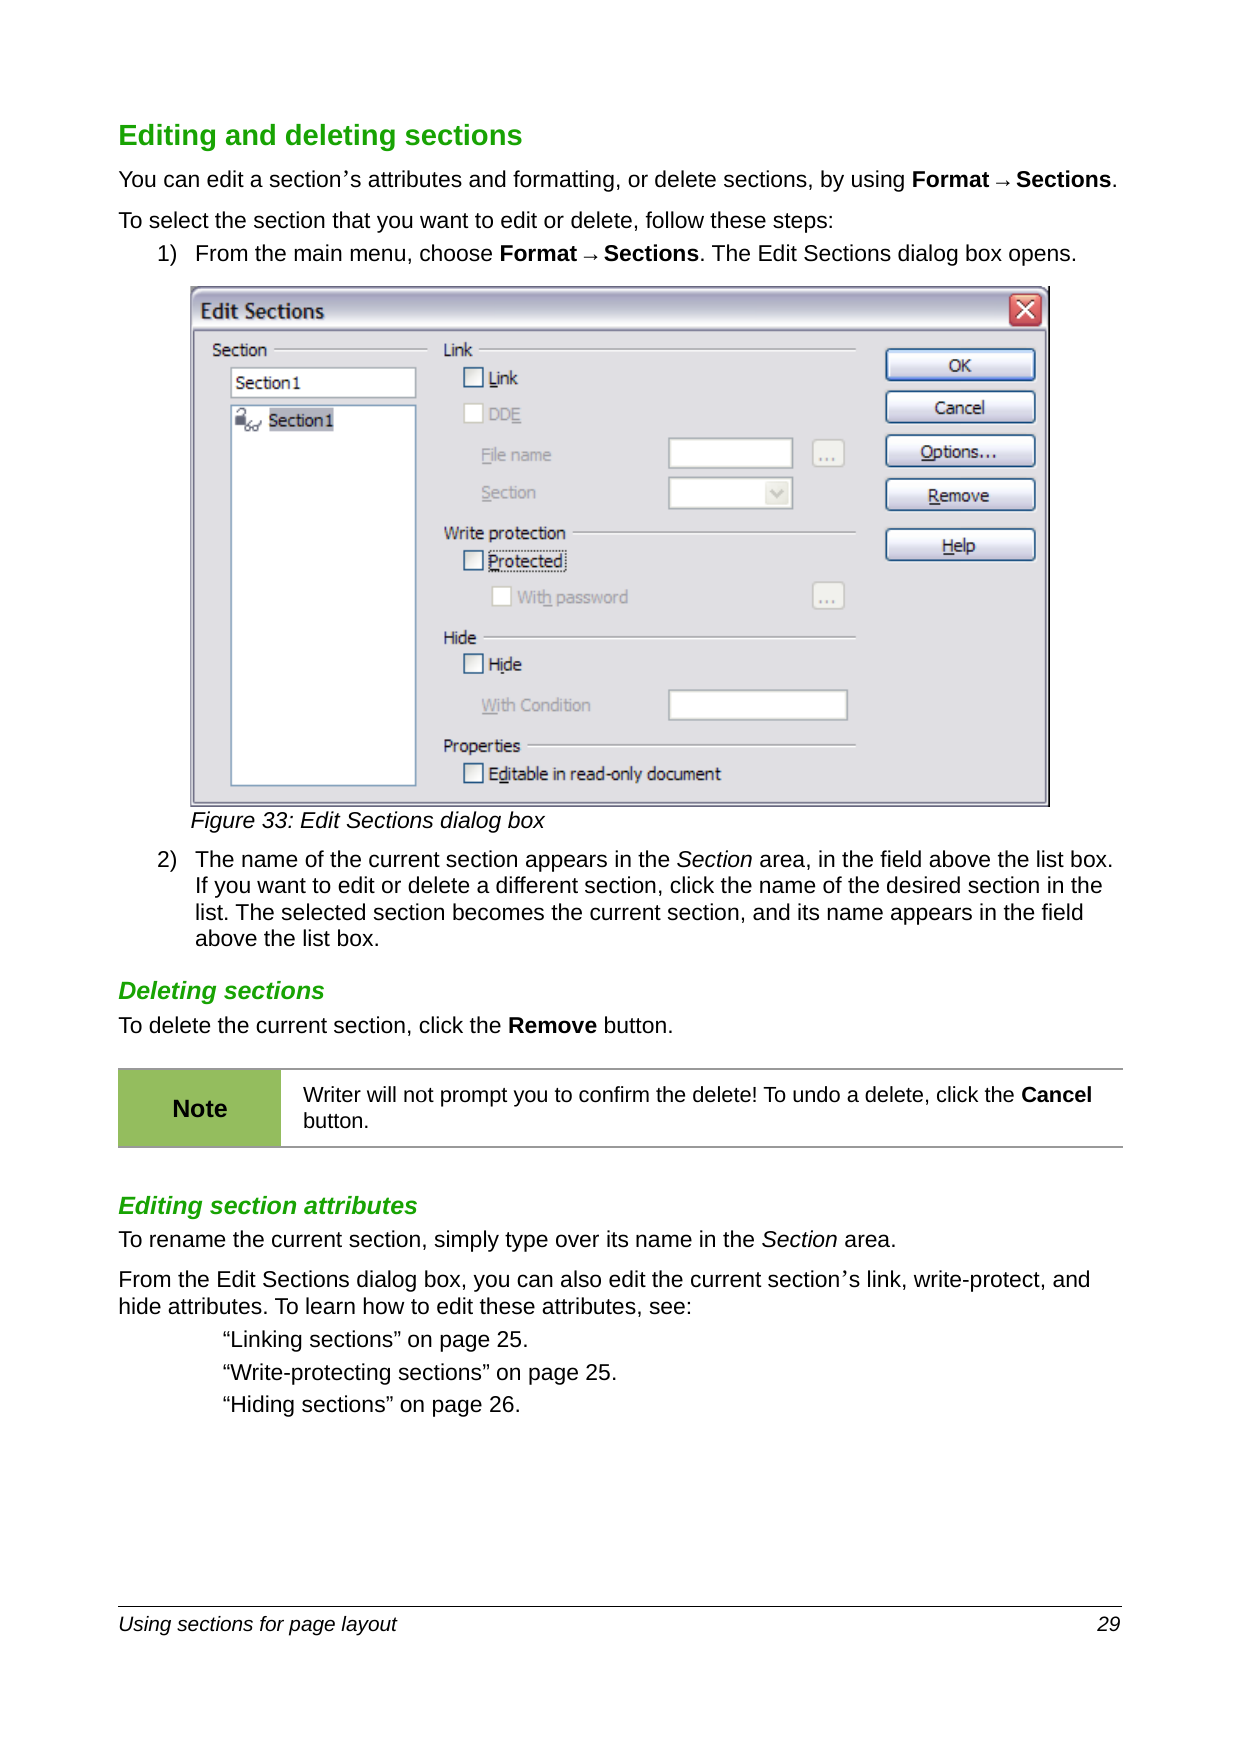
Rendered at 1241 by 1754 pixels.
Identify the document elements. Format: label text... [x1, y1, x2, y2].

list From the main menu, choose Format → Sections. The Edit Sections dialog box opens. [177, 239, 1122, 268]
text Figure 33: Edit Sections dialog box [190, 807, 1050, 833]
picture [190, 286, 1050, 807]
subtitle Deleting sections [118, 976, 1122, 1005]
subtitle Editing section attributes [118, 1191, 1122, 1219]
subtitle Editing and deleting sections [118, 118, 1122, 152]
list To select the section that you want to edit or delete, follow these steps: [118, 207, 1122, 233]
table_header Writer will not prompt you to confirm the delete! To undo a delete, click the Cancel button. [281, 1070, 1122, 1146]
text To delete the current section, click the Remove button. [118, 1012, 1122, 1038]
list The name of the current section appears in the Section area, in the field above the list box. If you want to edit or delete a different section, click the name of the desired section in the list. The selected section becomes the current section, and its name appears in the field above the list box. [177, 846, 1122, 951]
list “Linking sections” on page 25. [193, 1326, 1122, 1352]
list “Hiding sections” on page 26. [193, 1391, 1122, 1418]
list “Write-protecting sections” on page 25. [193, 1359, 1122, 1385]
text You can edit a section’s attributes and formatting, or delete sections, by using Format → Sections. [118, 164, 1122, 194]
text To rename the current section, simply type over its name in the Section area. [118, 1226, 1122, 1252]
list From the Edit Sections dialog box, you can also edit the current section’s link, write-protect, and hide attributes. To learn how to edit these attributes, see: [118, 1264, 1122, 1320]
table_header Note [118, 1070, 281, 1146]
